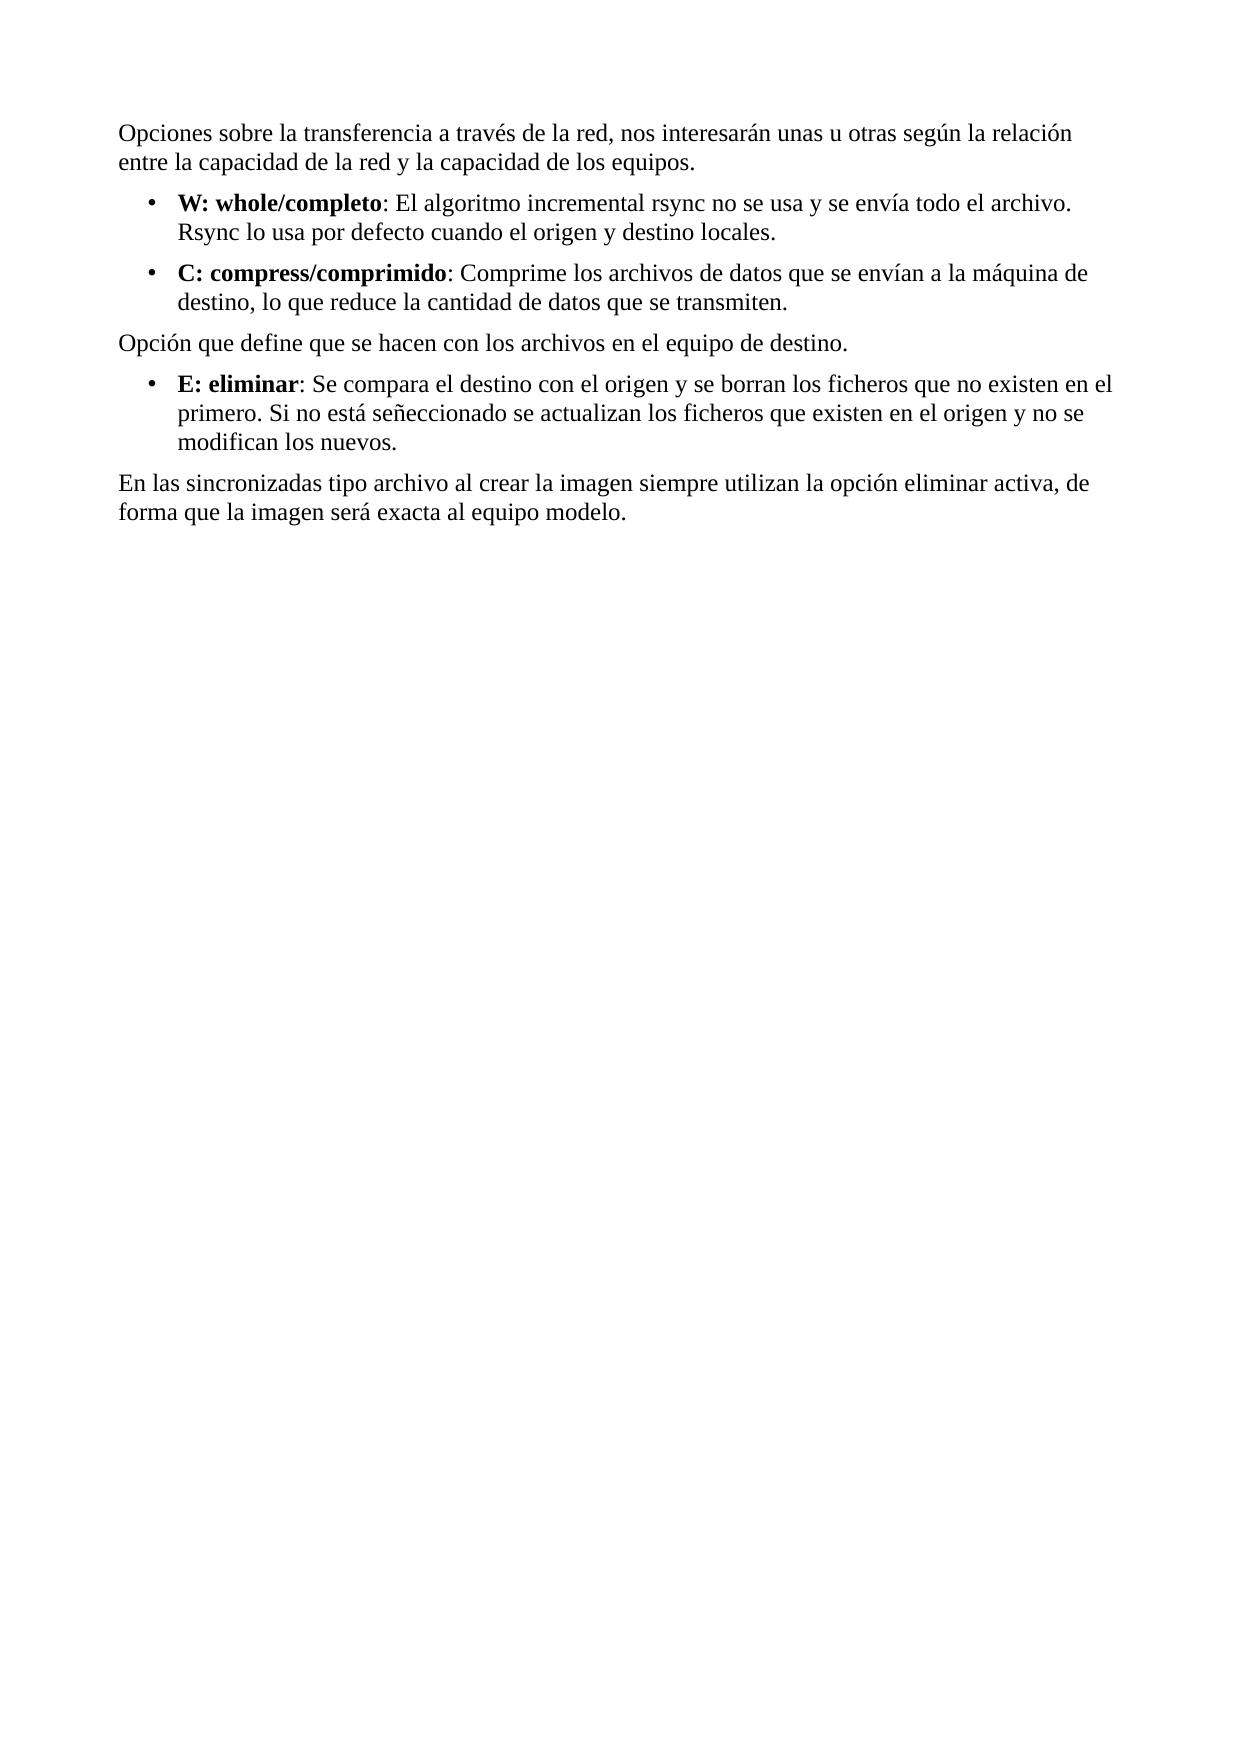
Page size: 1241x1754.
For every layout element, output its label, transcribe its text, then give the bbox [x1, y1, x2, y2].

list C: compress/comprimido: Comprime los archivos de datos que se envían a la máquina de destino, lo que reduce la cantidad de datos que se transmiten. [148, 258, 1122, 316]
text Opción que define que se hacen con los archivos en el equipo de destino. [118, 328, 1122, 357]
list W: whole/completo: El algoritmo incremental rsync no se usa y se envía todo el archivo. Rsync lo usa por defecto cuando el origen y destino locales. [148, 188, 1122, 246]
text Opciones sobre la transferencia a través de la red, nos interesarán unas u otras según la relación entre la capacidad de la red y la capacidad de los equipos. [118, 118, 1122, 176]
list E: eliminar: Se compara el destino con el origen y se borran los ficheros que no existen en el primero. Si no está señeccionado se actualizan los ficheros que existen en el origen y no se modifican los nuevos. [148, 369, 1122, 456]
text En las sincronizadas tipo archivo al crear la imagen siempre utilizan la opción eliminar activa, de forma que la imagen será exacta al equipo modelo. [118, 468, 1122, 526]
